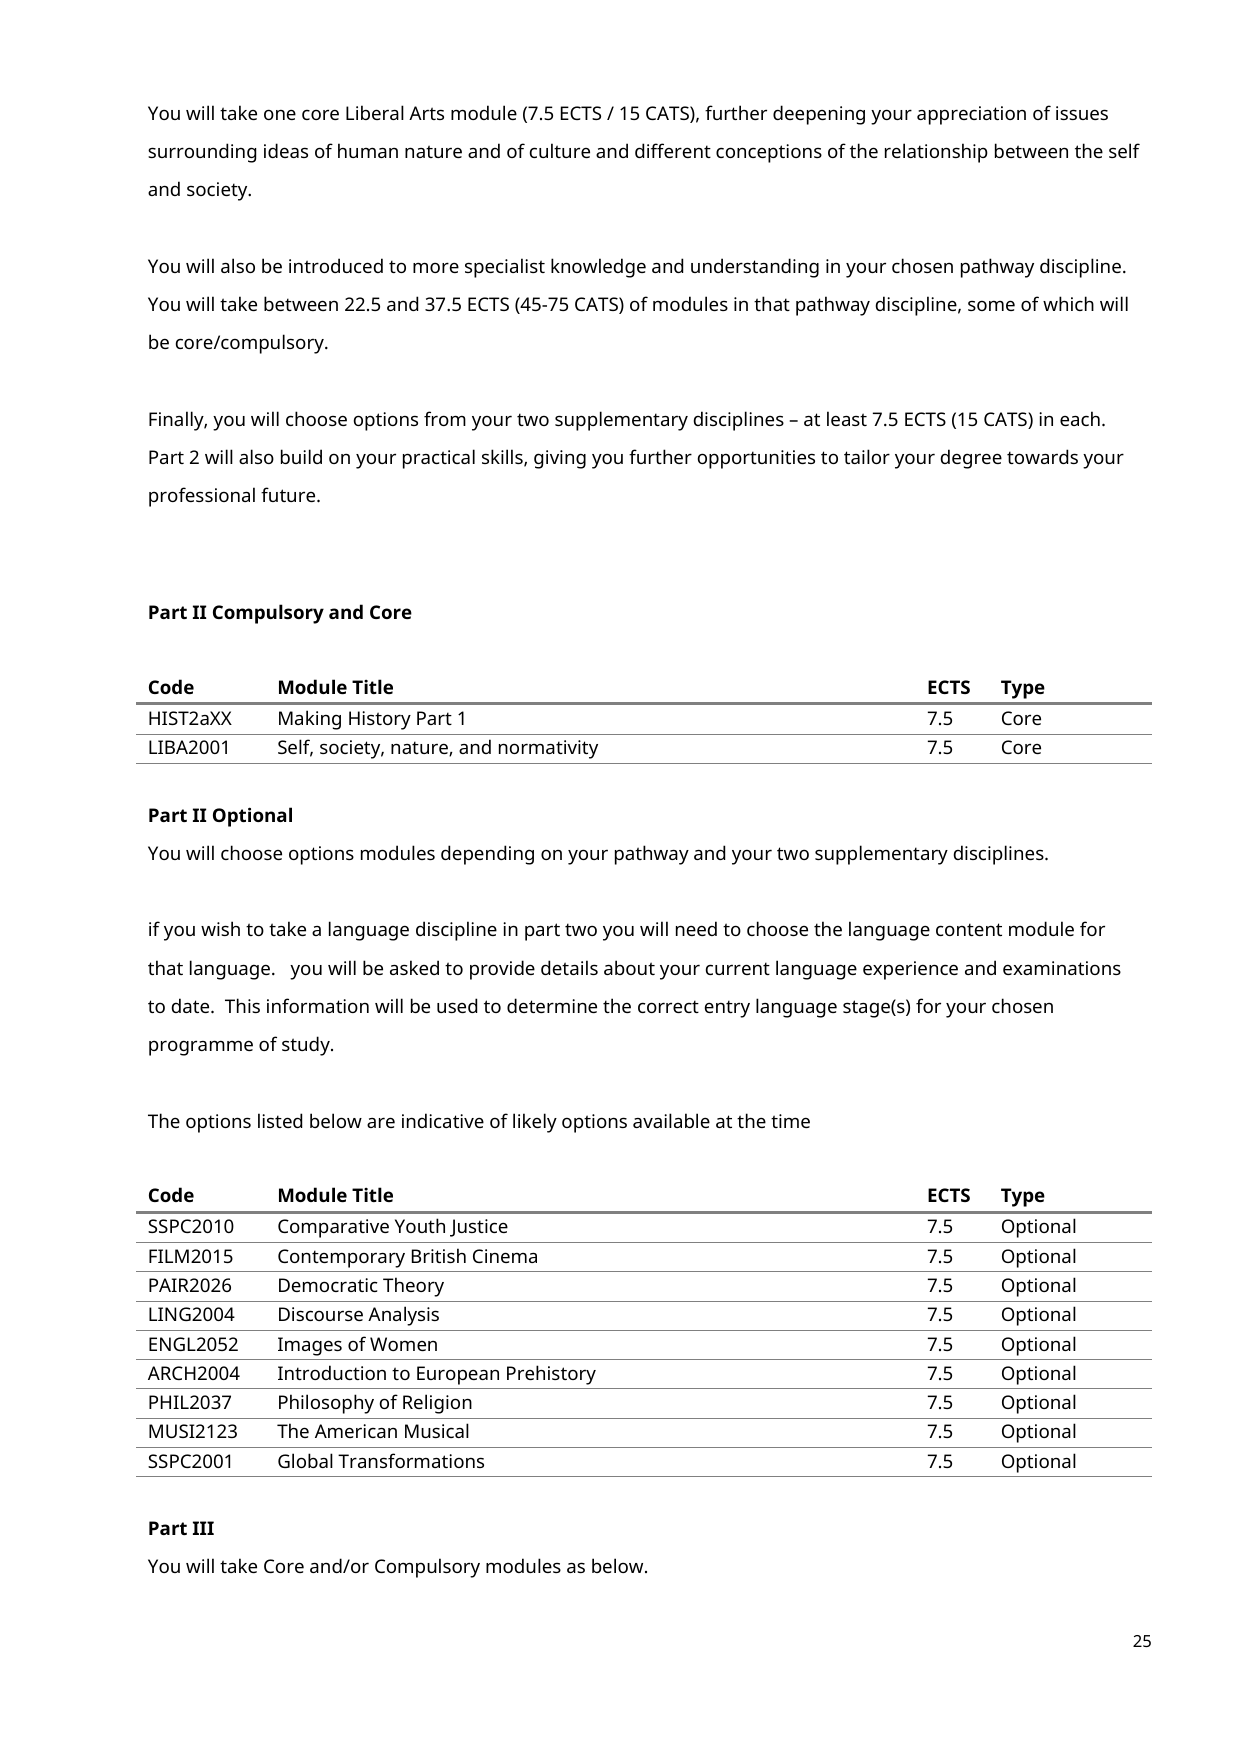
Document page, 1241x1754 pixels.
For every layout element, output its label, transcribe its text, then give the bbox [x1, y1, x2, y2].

table_cell Module Title [266, 674, 916, 702]
table_cell Optional [989, 1389, 1152, 1418]
table_cell The American Musical [266, 1419, 916, 1447]
table_cell SSPC2010 [136, 1214, 266, 1242]
table_cell ARCH2004 [136, 1360, 266, 1388]
table_cell You will take one core Liberal Arts module (7.5 ECTS / 15 CATS), further deepening your appreciation of issues surrounding ideas of human nature and of culture and different conceptions of the relationship between the self and society. You will also be introduced to more specialist knowledge and understanding in your chosen pathway discipline. You will take between 22.5 and 37.5 ECTS (45-75 CATS) of modules in that pathway discipline, some of which will be core/compulsory. Finally, you will choose options from your two supplementary disciplines – at least 7.5 ECTS (15 CATS) in each. Part 2 will also build on your practical skills, giving you further opportunities to tailor your degree towards your professional future. [136, 99, 1152, 561]
table_cell 7.5 [916, 1331, 989, 1359]
table_cell ECTS [916, 1183, 989, 1211]
table_cell MUSI2123 [136, 1419, 266, 1447]
table_cell 7.5 [916, 1360, 989, 1388]
table_cell 7.5 [916, 735, 989, 763]
table_cell Module Title [266, 1183, 916, 1211]
table_cell 7.5 [916, 1448, 989, 1476]
table_cell Optional [989, 1448, 1152, 1476]
table_cell 7.5 [916, 1302, 989, 1330]
table_cell HIST2aXX [136, 705, 266, 733]
table_cell 7.5 [916, 1419, 989, 1447]
table_cell 7.5 [916, 1272, 989, 1301]
table_cell 7.5 [916, 705, 989, 733]
table_cell Part II Optional You will choose options modules depending on your pathway and your two supplementary disciplines. if you wish to take a language discipline in part two you will need to choose the language content module for that language. you will be asked to provide details about your current language experience and examinations to date. This information will be used to determine the correct entry language stage(s) for your chosen programme of study. The options listed below are indicative of likely options available at the time [136, 764, 1152, 1182]
table_cell PAIR2026 [136, 1272, 266, 1301]
table_cell SSPC2001 [136, 1448, 266, 1476]
table_cell Optional [989, 1331, 1152, 1359]
table_cell Philosophy of Religion [266, 1389, 916, 1418]
table_cell LING2004 [136, 1302, 266, 1330]
table_cell Optional [989, 1214, 1152, 1242]
table_cell Optional [989, 1272, 1152, 1301]
table_cell 7.5 [916, 1389, 989, 1418]
table_cell Making History Part 1 [266, 705, 916, 733]
table_cell Contemporary British Cinema [266, 1243, 916, 1271]
table_cell Type [989, 1183, 1152, 1211]
table_cell Optional [989, 1419, 1152, 1447]
table_cell 7.5 [916, 1214, 989, 1242]
table_cell Optional [989, 1302, 1152, 1330]
table_cell FILM2015 [136, 1243, 266, 1271]
table_cell Optional [989, 1360, 1152, 1388]
table_cell Images of Women [266, 1331, 916, 1359]
table_cell Introduction to European Prehistory [266, 1360, 916, 1388]
table_cell Optional [989, 1243, 1152, 1271]
table_cell Core [989, 705, 1152, 733]
table_cell Global Transformations [266, 1448, 916, 1476]
table_cell ENGL2052 [136, 1331, 266, 1359]
table_cell Part II Compulsory and Core [136, 561, 1152, 674]
table_cell 7.5 [916, 1243, 989, 1271]
table_cell Democratic Theory [266, 1272, 916, 1301]
table_cell Type [989, 674, 1152, 702]
table_cell Part III You will take Core and/or Compulsory modules as below. [136, 1477, 1152, 1617]
table_cell Code [136, 1183, 266, 1211]
table_cell ECTS [916, 674, 989, 702]
table_cell Discourse Analysis [266, 1302, 916, 1330]
table_cell PHIL2037 [136, 1389, 266, 1418]
table_cell Self, society, nature, and normativity [266, 735, 916, 763]
table_cell LIBA2001 [136, 735, 266, 763]
table_cell Code [136, 674, 266, 702]
table_cell Core [989, 735, 1152, 763]
table_cell Comparative Youth Justice [266, 1214, 916, 1242]
